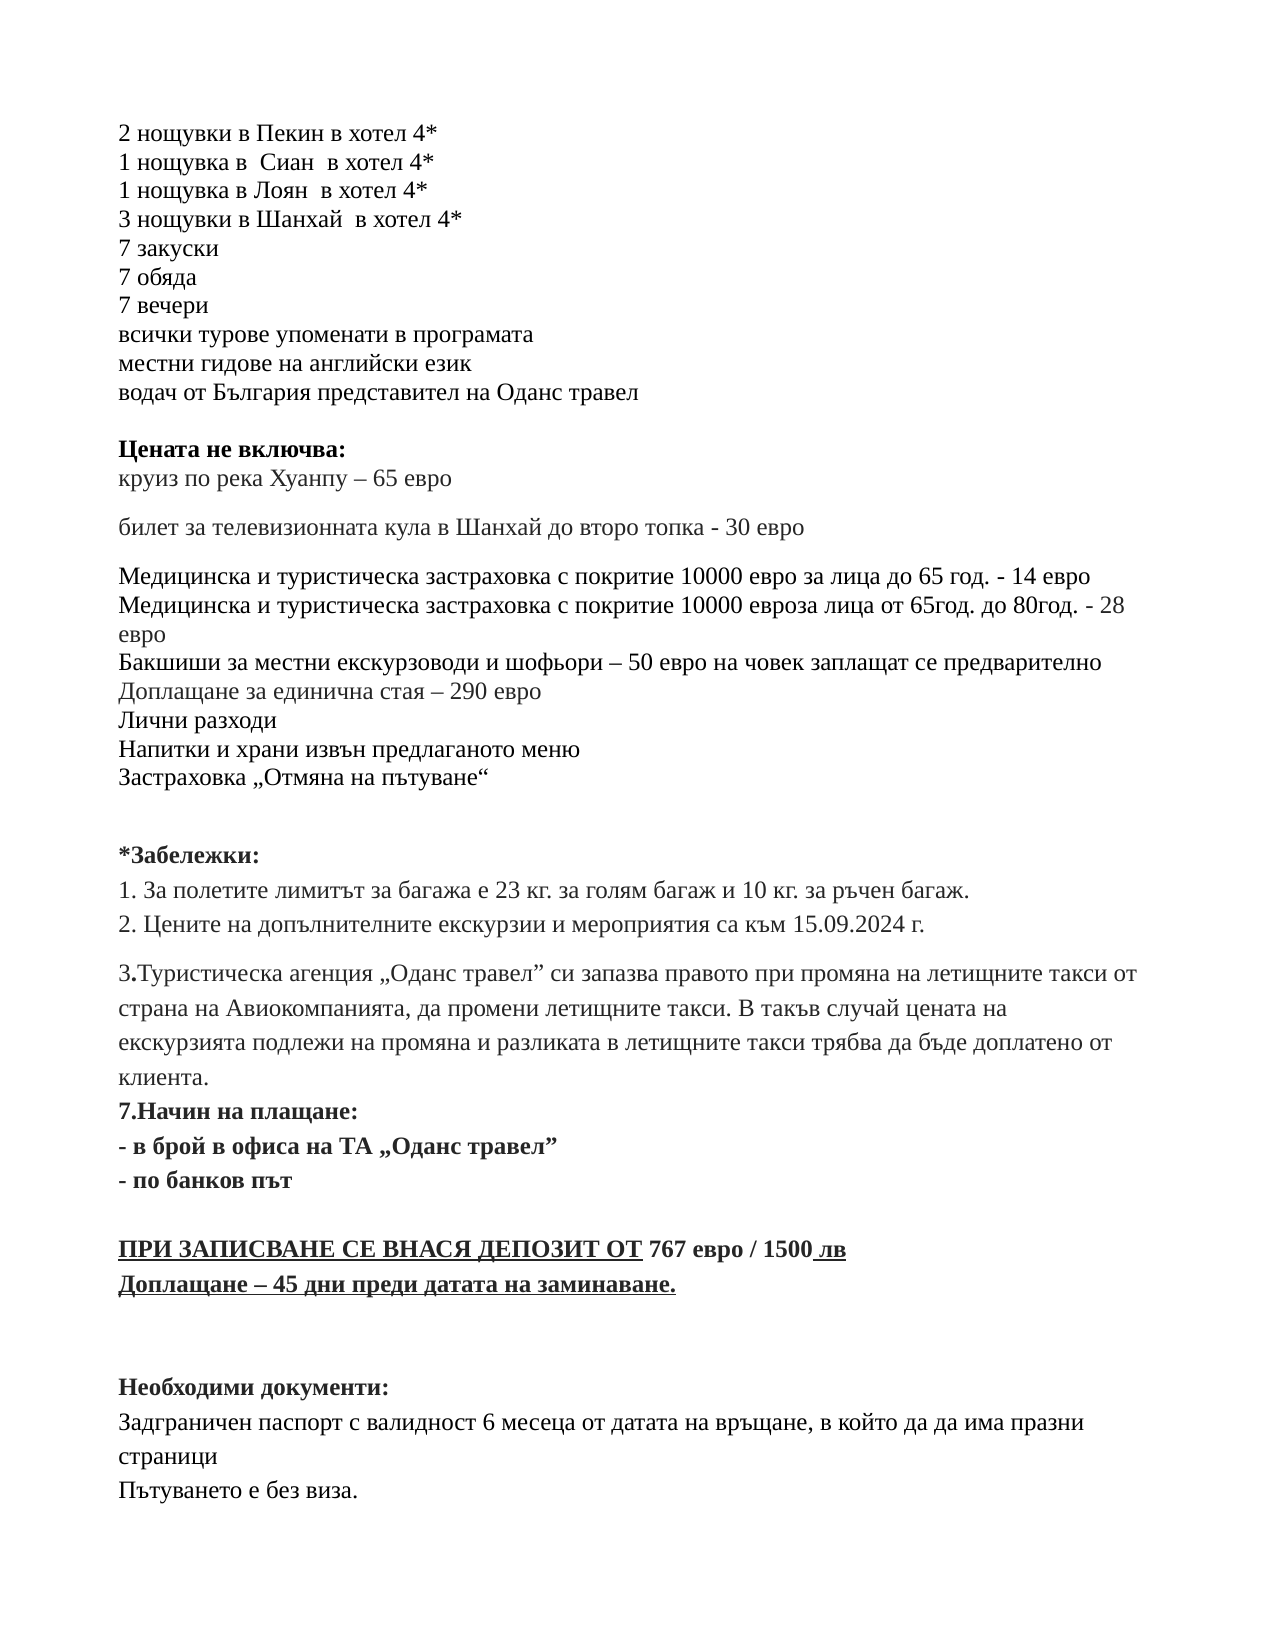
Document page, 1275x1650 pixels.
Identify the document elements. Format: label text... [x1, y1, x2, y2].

text Медицинска и туристическа застраховка с покритие 10000 евро за лица до 65 год. - 14 евро [118, 561, 1157, 590]
text Доплащане – 45 дни преди датата на заминаване. [118, 1269, 1157, 1297]
text 7.Начин на плащане: - в брой в офиса на ТА „Оданс травел” - по банков път ПРИ ЗАПИСВАНЕ СЕ ВНАСЯ ДЕПОЗИТ ОТ 767 евро / 1500 лв [118, 1096, 1157, 1263]
text 1 нощувка в Лoян в хотел 4* [118, 176, 1157, 204]
text 7 обяда [118, 262, 1157, 291]
text местни гидове на английски език [118, 348, 1157, 377]
text Цената не включва: [118, 434, 1157, 463]
text всички турове упоменати в програмата [118, 319, 1157, 348]
text 3 нощувки в Шанхай в хотел 4* [118, 204, 1157, 233]
text 7 вечери [118, 291, 1157, 319]
text Необходими документи: [118, 1338, 1157, 1401]
text Задграничен паспорт с валидност 6 месеца от датата на връщане, в който да да има празни страници Пътуването е без виза. [118, 1407, 1157, 1504]
text *Забележки: 1. За полетите лимитът за багажа е 23 кг. за голям багаж и 10 кг. за ръчен багаж. 2. Цените на допълнителните екскурзии и мероприятия са към 15.09.2024 г. [118, 840, 1157, 938]
text 3.Туристическа агенция „Оданс травел” си запазва правото при промяна на летищните такси от страна на Авиокомпанията, да промени летищните такси. В такъв случай цената на екскурзията подлежи на промяна и разликата в летищните такси трябва да бъде доплатено от клиента. [118, 958, 1157, 1091]
text Медицинска и туристическа застраховка с покритие 10000 евроза лица от 65год. до 80год. - 28 евро [118, 590, 1157, 647]
text круиз по река Хуанпу – 65 евро [118, 463, 1157, 492]
text 2 нощувки в Пекин в хотел 4* [118, 118, 1157, 147]
text Доплащане за единична стая – 290 евро [118, 676, 1157, 705]
text билет за телевизионната кула в Шанхай до второ топка - 30 евро [118, 512, 1157, 541]
text Лични разходи [118, 705, 1157, 734]
text 1 нощувка в Сиан в хотел 4* [118, 147, 1157, 176]
text Бакшиши за местни екскурзоводи и шофьори – 50 евро на човек заплащат се предварително [118, 647, 1157, 676]
text Напитки и храни извън предлаганото меню [118, 734, 1157, 762]
text Застраховка „Отмяна на пътуване“ [118, 762, 1157, 791]
text водач от България представител на Оданс травел [118, 377, 1157, 406]
text 7 закуски [118, 233, 1157, 262]
